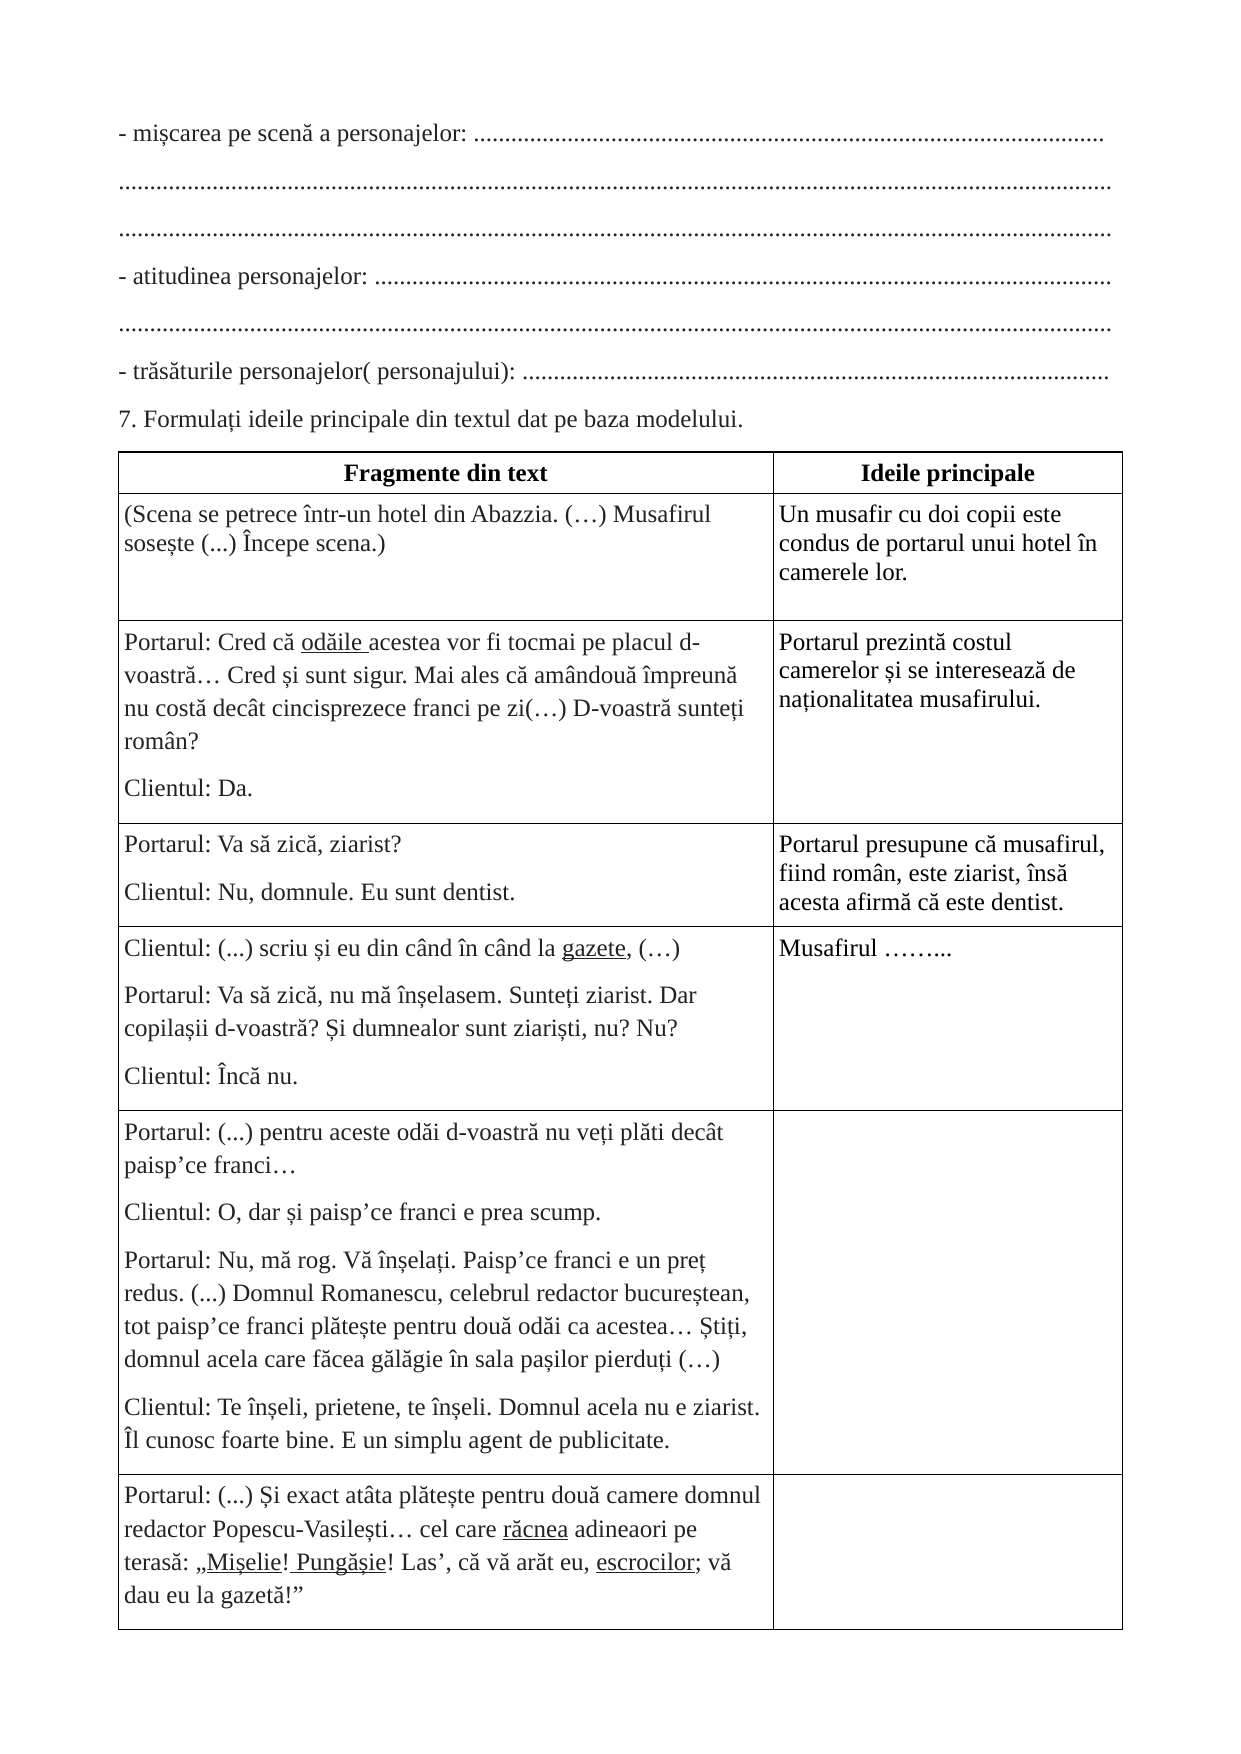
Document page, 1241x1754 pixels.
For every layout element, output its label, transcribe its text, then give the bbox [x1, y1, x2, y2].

text 7. Formulați ideile principale din textul dat pe baza modelului. [118, 404, 1122, 432]
text - trăsăturile personajelor( personajului): .............................................................................................. [118, 356, 1122, 385]
table_cell Portarul presupune că musafirul, fiind român, este ziarist, însă acesta afirmă că este dentist. [774, 824, 1122, 926]
table_cell Musafirul ……... [774, 927, 1122, 1110]
table_header Fragmente din text [119, 453, 773, 493]
text ............................................................................................................................................................... [118, 308, 1122, 337]
table_cell [774, 1111, 1122, 1474]
text ............................................................................................................................................................... [118, 213, 1122, 242]
text - atitudinea personajelor: ...................................................................................................................... [118, 261, 1122, 290]
table_cell [774, 1475, 1122, 1629]
table_cell Clientul: (...) scriu și eu din când în când la gazete, (…) Portarul: Va să zică, nu mă înșelasem. Sunteți ziarist. Dar copilașii d-voastră? Și dumnealor sunt ziariști, nu? Nu? Clientul: Încă nu. [119, 927, 773, 1110]
table_cell (Scena se petrece într-un hotel din Abazzia. (…) Musafirul sosește (...) Începe scena.) [119, 494, 773, 620]
table_header Ideile principale [774, 453, 1122, 493]
text - mișcarea pe scenă a personajelor: ..................................................................................................... [118, 118, 1122, 147]
text ............................................................................................................................................................... [118, 166, 1122, 194]
table_cell Portarul: Va să zică, ziarist? Clientul: Nu, domnule. Eu sunt dentist. [119, 824, 773, 926]
table_cell Un musafir cu doi copii este condus de portarul unui hotel în camerele lor. [774, 494, 1122, 620]
table_cell Portarul: (...) Și exact atâta plătește pentru două camere domnul redactor Popescu-Vasilești… cel care răcnea adineaori pe terasă: „Mișelie! Pungășie! Las’, că vă arăt eu, escrocilor; vă dau eu la gazetă!” [119, 1475, 773, 1629]
table_cell Portarul: (...) pentru aceste odăi d-voastră nu veți plăti decât paisp’ce franci… Clientul: O, dar și paisp’ce franci e prea scump. Portarul: Nu, mă rog. Vă înșelați. Paisp’ce franci e un preț redus. (...) Domnul Romanescu, celebrul redactor bucureștean, tot paisp’ce franci plătește pentru două odăi ca acestea… Știți, domnul acela care făcea gălăgie în sala pașilor pierduți (…) Clientul: Te înșeli, prietene, te înșeli. Domnul acela nu e ziarist. Îl cunosc foarte bine. E un simplu agent de publicitate. [119, 1111, 773, 1474]
table_cell Portarul prezintă costul camerelor și se interesează de naționalitatea musafirului. [774, 621, 1122, 823]
table_cell Portarul: Cred că odăile acestea vor fi tocmai pe placul d-voastră… Cred și sunt sigur. Mai ales că amândouă împreună nu costă decât cincisprezece franci pe zi(…) D-voastră sunteți român? Clientul: Da. [119, 621, 773, 823]
